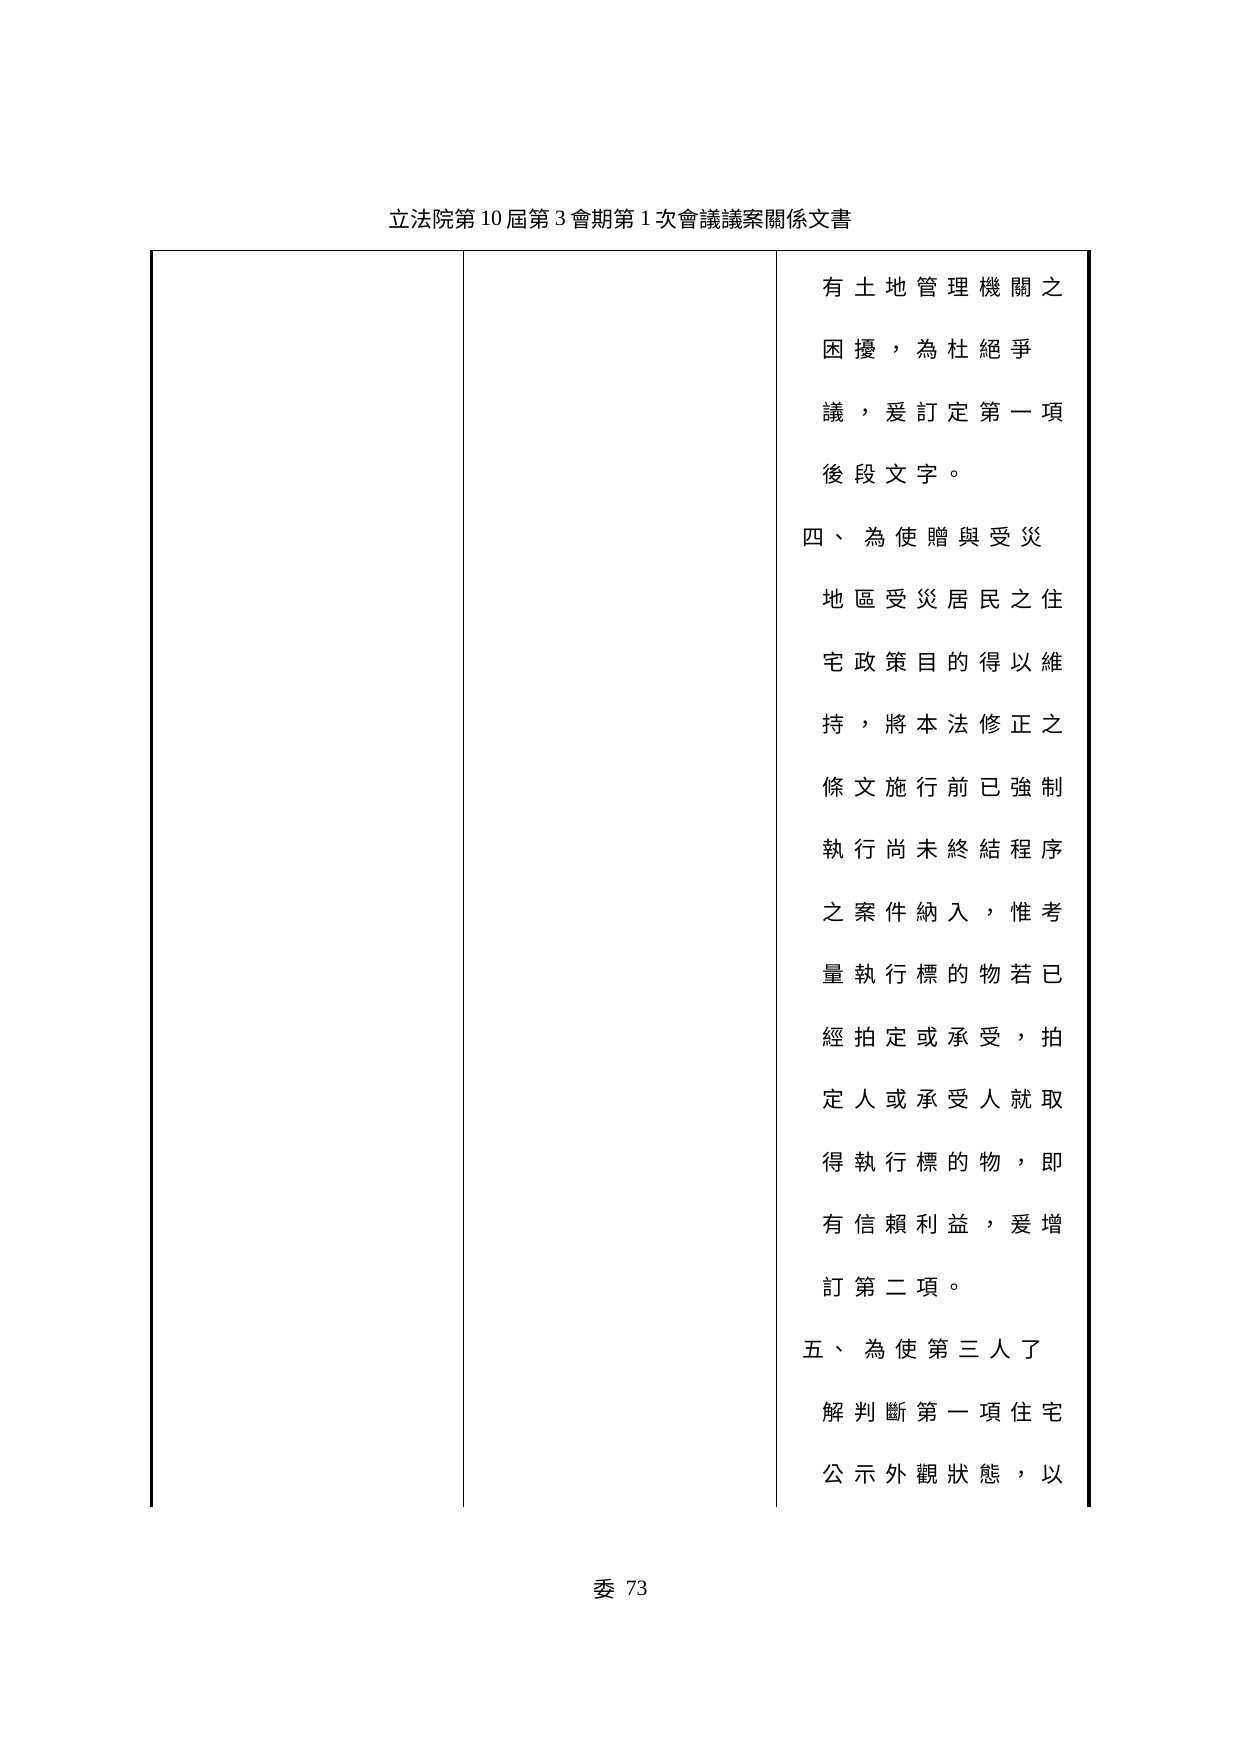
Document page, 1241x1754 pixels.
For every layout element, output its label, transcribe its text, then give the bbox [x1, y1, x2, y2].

table_cell [464, 251, 776, 1507]
table_cell [153, 251, 463, 1507]
table_cell 有土地管理機關之困擾，為杜絕爭議，爰訂定第一項後段文字。 四、為使贈與受災地區受災居民之住宅政策目的得以維持，將本法修正之條文施行前已強制執行尚未終結程序之案件納入，惟考量執行標的物若已經拍定或承受，拍定人或承受人就取得執行標的物，即有信賴利益，爰增訂第二項。 五、為使第三人了解判斷第一項住宅公示外觀狀態，以 [777, 251, 1087, 1507]
